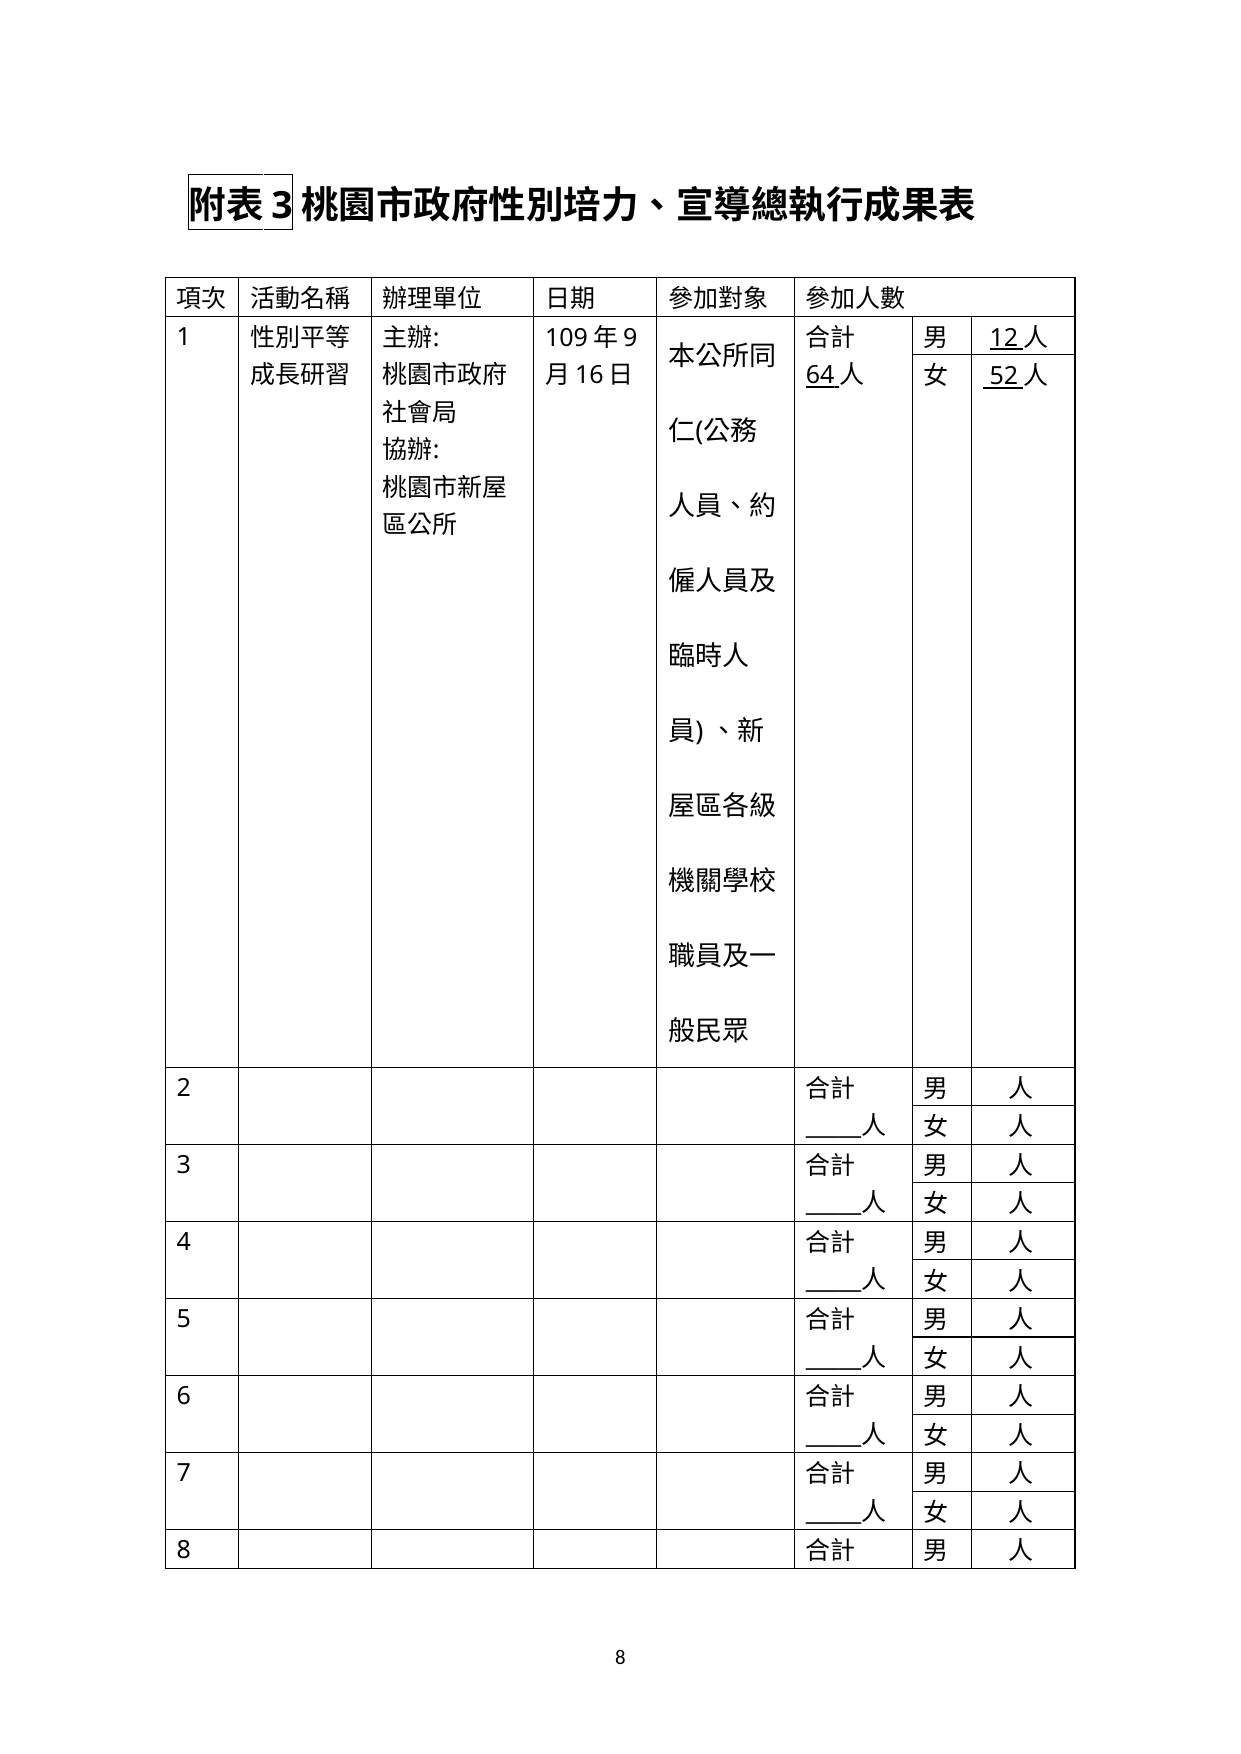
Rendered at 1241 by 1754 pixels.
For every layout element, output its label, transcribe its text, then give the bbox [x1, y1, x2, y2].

table_cell [657, 1068, 794, 1144]
table_cell 人 [972, 1530, 1074, 1568]
table_cell [657, 1376, 794, 1452]
table_cell [239, 1068, 371, 1144]
table_cell [657, 1530, 794, 1568]
table_cell 性別平等成長研習 [239, 317, 371, 1067]
table_cell [534, 1376, 656, 1452]
table_cell 人 [972, 1145, 1074, 1182]
table_cell [657, 1299, 794, 1375]
table_cell 合計 _____人 [795, 1299, 912, 1375]
table_cell [239, 1299, 371, 1375]
table_cell [534, 1453, 656, 1529]
table_cell 女 [913, 1415, 971, 1452]
table_cell 合計 _____人 [795, 1453, 912, 1529]
table_cell [657, 1453, 794, 1529]
table_cell 人 [972, 1260, 1074, 1298]
table_cell [239, 1453, 371, 1529]
table_cell [372, 1299, 533, 1375]
table_cell [657, 1145, 794, 1221]
table_cell 12人 [972, 317, 1074, 354]
table_cell 男 [913, 1145, 971, 1182]
table_cell 2 [166, 1068, 238, 1144]
table_cell 7 [166, 1453, 238, 1529]
table_cell [372, 1453, 533, 1529]
table_cell 主辦: 桃園市政府社會局 協辦: 桃園市新屋區公所 [372, 317, 533, 1067]
table_cell 人 [972, 1338, 1074, 1375]
table_header 參加人數 [795, 278, 1074, 316]
table_cell [239, 1145, 371, 1221]
table_cell 女 [913, 1260, 971, 1298]
table_cell 人 [972, 1183, 1074, 1221]
table_cell 合計 _____人 [795, 1376, 912, 1452]
text 附表3桃園市政府性別培力、宣導總執行成果表 [187, 164, 1053, 239]
table_cell [239, 1530, 371, 1568]
table_cell 人 [972, 1492, 1074, 1529]
table_cell 1 [166, 317, 238, 1067]
table_cell 女 [913, 1183, 971, 1221]
table_cell 女 [913, 355, 971, 1067]
table_cell 男 [913, 1453, 971, 1491]
table_cell [534, 1068, 656, 1144]
table_cell 5 [166, 1299, 238, 1375]
table_cell 本公所同仁(公務人員、約僱人員及臨時人員) 、新屋區各級機關學校職員及一般民眾 [657, 317, 794, 1067]
table_cell [534, 1299, 656, 1375]
table_cell 男 [913, 1376, 971, 1413]
table_cell 男 [913, 1299, 971, 1336]
table_cell 男 [913, 1530, 971, 1568]
table_cell 8 [166, 1530, 238, 1568]
table_cell 男 [913, 317, 971, 354]
table_cell [534, 1145, 656, 1221]
table_cell [657, 1222, 794, 1298]
table_header 項次 [166, 278, 238, 316]
table_cell 女 [913, 1338, 971, 1375]
table_cell 人 [972, 1222, 1074, 1259]
table_cell 3 [166, 1145, 238, 1221]
table_cell 人 [972, 1106, 1074, 1144]
table_cell [372, 1145, 533, 1221]
table_cell 人 [972, 1299, 1074, 1336]
table_cell [372, 1068, 533, 1144]
table_cell [534, 1530, 656, 1568]
table_header 活動名稱 [239, 278, 371, 316]
table_cell [239, 1376, 371, 1452]
table_cell 合計 64人 [795, 317, 912, 1067]
table_cell [534, 1222, 656, 1298]
table_cell 人 [972, 1453, 1074, 1491]
table_cell 4 [166, 1222, 238, 1298]
table_cell 合計 [795, 1530, 912, 1568]
table_cell [372, 1530, 533, 1568]
table_cell 合計 _____人 [795, 1145, 912, 1221]
table_cell 人 [972, 1415, 1074, 1452]
table_cell 人 [972, 1376, 1074, 1413]
table_cell 男 [913, 1222, 971, 1259]
table_cell 109年9月16日 [534, 317, 656, 1067]
table_cell 男 [913, 1068, 971, 1105]
table_cell [372, 1222, 533, 1298]
table_cell 6 [166, 1376, 238, 1452]
table_cell 合計 _____人 [795, 1068, 912, 1144]
table_cell [372, 1376, 533, 1452]
table_cell 合計 _____人 [795, 1222, 912, 1298]
table_header 辦理單位 [372, 278, 533, 316]
table_cell 52人 [972, 355, 1074, 1067]
table_cell 女 [913, 1492, 971, 1529]
table_header 日期 [534, 278, 656, 316]
table_cell [239, 1222, 371, 1298]
table_cell 人 [972, 1068, 1074, 1105]
table_cell 女 [913, 1106, 971, 1144]
table_header 參加對象 [657, 278, 794, 316]
